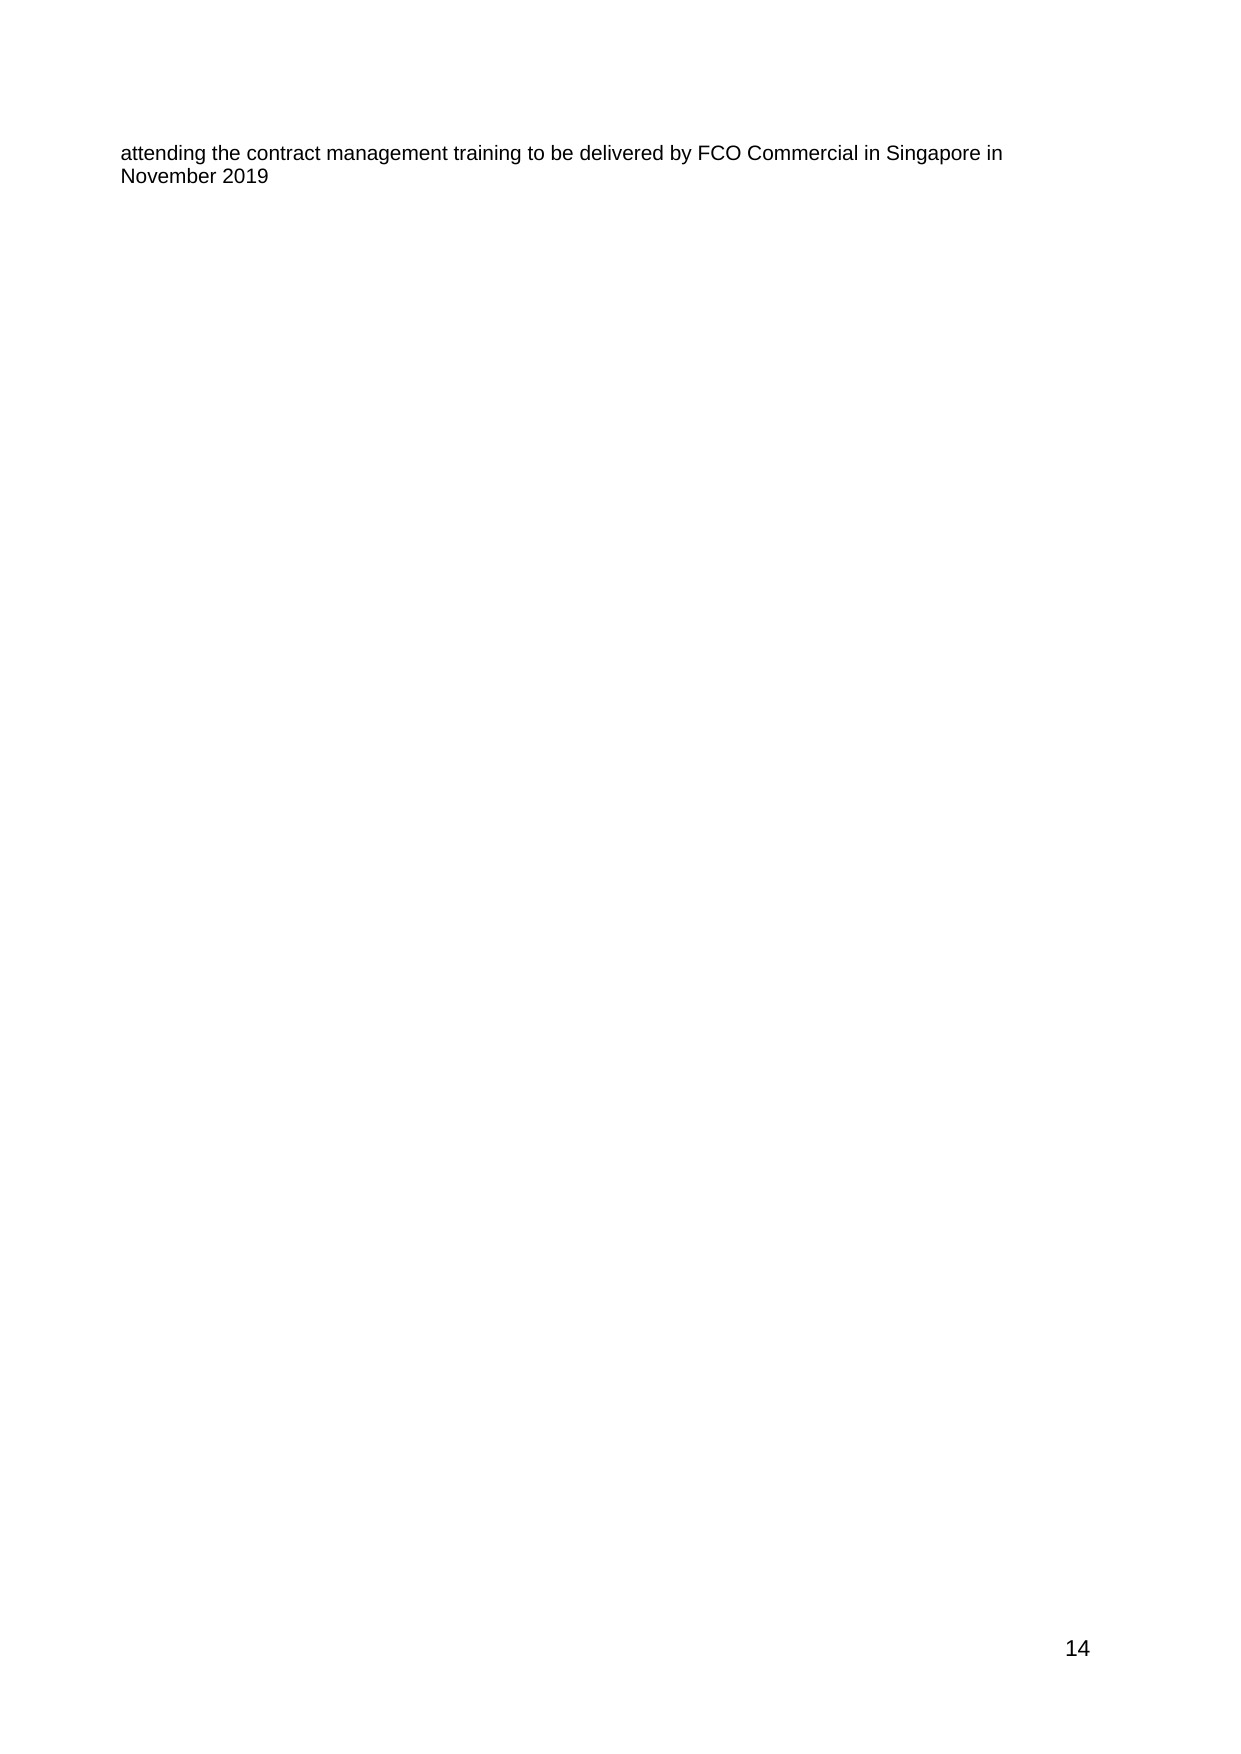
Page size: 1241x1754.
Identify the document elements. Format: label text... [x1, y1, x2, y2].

list attending the contract management training to be delivered by FCO Commercial in Singapore in November 2019 [76, 142, 1090, 188]
